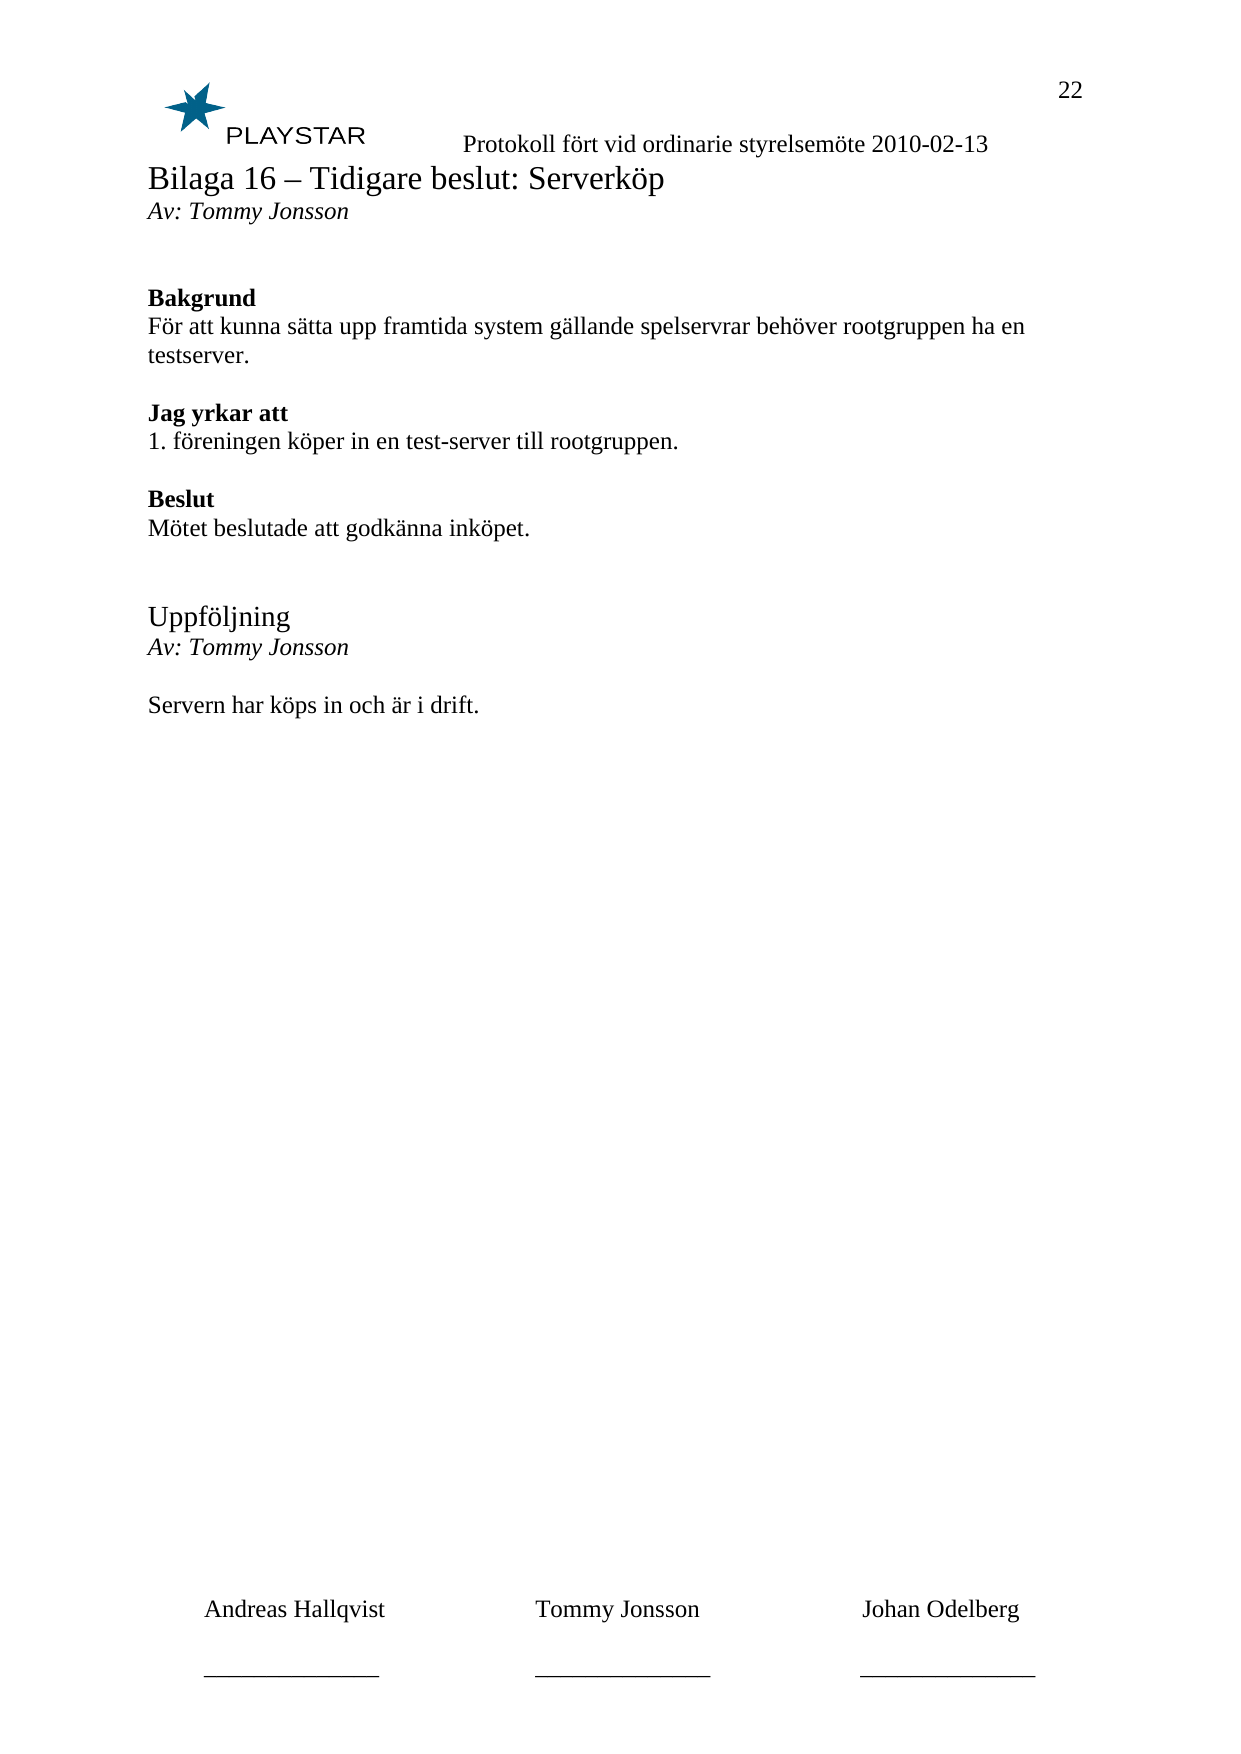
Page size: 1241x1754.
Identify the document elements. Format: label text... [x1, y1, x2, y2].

text Av: Tommy Jonsson [148, 196, 1092, 225]
picture [164, 82, 365, 144]
text Bilaga 16 – Tidigare beslut: Serverköp [148, 158, 1092, 196]
text Bakgrund För att kunna sätta upp framtida system gällande spelservrar behöver rootgruppen ha en testserver. Jag yrkar att 1. föreningen köper in en test-server till rootgruppen. Beslut Mötet beslutade att godkänna inköpet. Uppföljning Av: Tommy Jonsson Servern har köps in och är i drift. [148, 283, 1092, 719]
